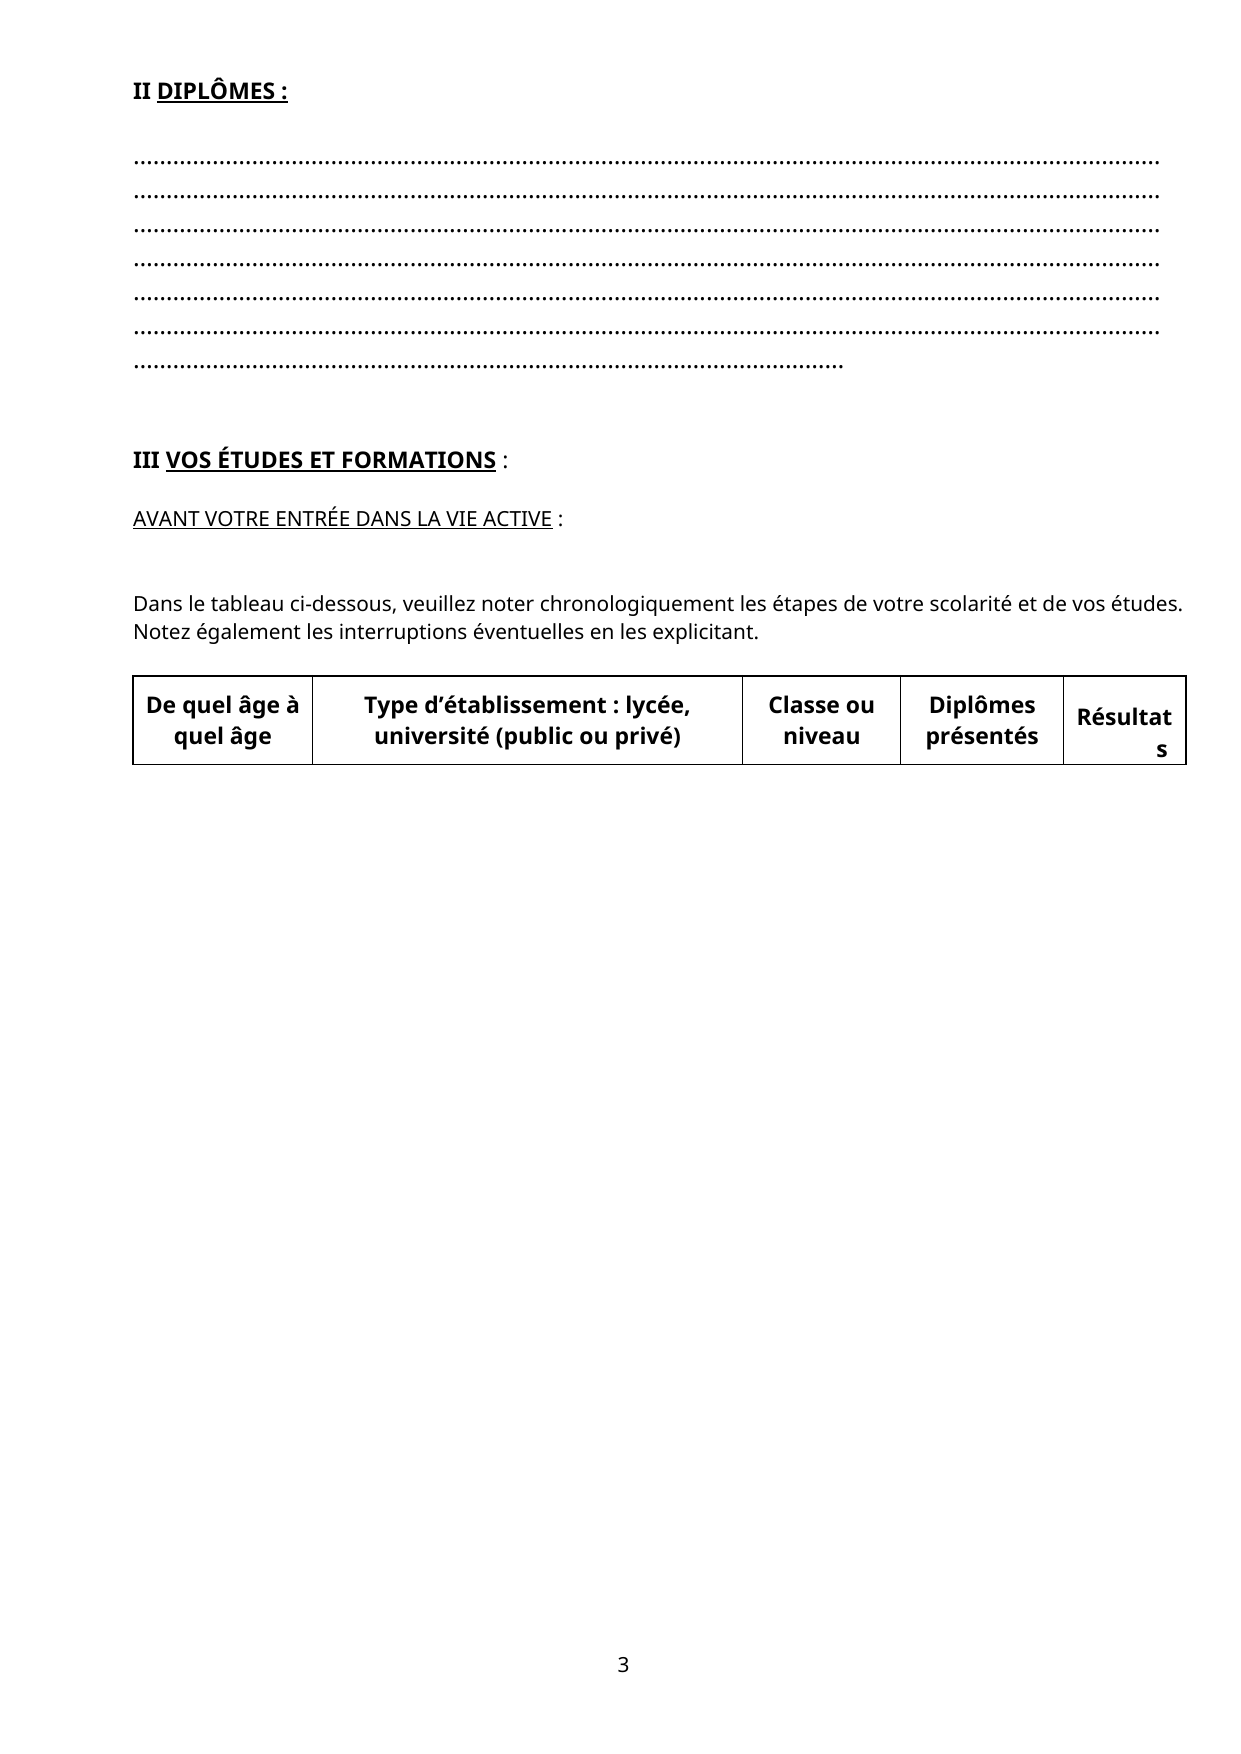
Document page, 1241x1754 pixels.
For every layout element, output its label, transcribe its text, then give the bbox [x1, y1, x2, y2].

text AVANT VOTRE ENTRÉE DANS LA VIE ACTIVE : [133, 504, 1213, 532]
text Notez également les interruptions éventuelles en les explicitant. [133, 617, 1213, 646]
text Dans le tableau ci-dessous, veuillez noter chronologiquement les étapes de votre scolarité et de vos études. [133, 589, 1213, 617]
text II DIPLÔMES : [133, 75, 1213, 106]
table_header Type d’établissement : lycée, université (public ou privé) [313, 677, 742, 764]
text III VOS ÉTUDES ET FORMATIONS : [133, 444, 1213, 475]
text ……………………………………………………………………………………………………………………………………………………………………………………………………………………………………………………………………………………………………………………………………………………………………………………………………………………………………………………………………………………………………………………………………………………………………………………………………………………………………………………………………………………………………………………………………………………………………………………………………………………………………………………………………………………………………………………………………………………………… [133, 137, 1167, 376]
table_header Classe ou niveau [743, 677, 900, 764]
table_header Résultats [1064, 677, 1185, 764]
table_header Diplômes présentés [901, 677, 1063, 764]
table_header De quel âge à quel âge [134, 677, 312, 764]
